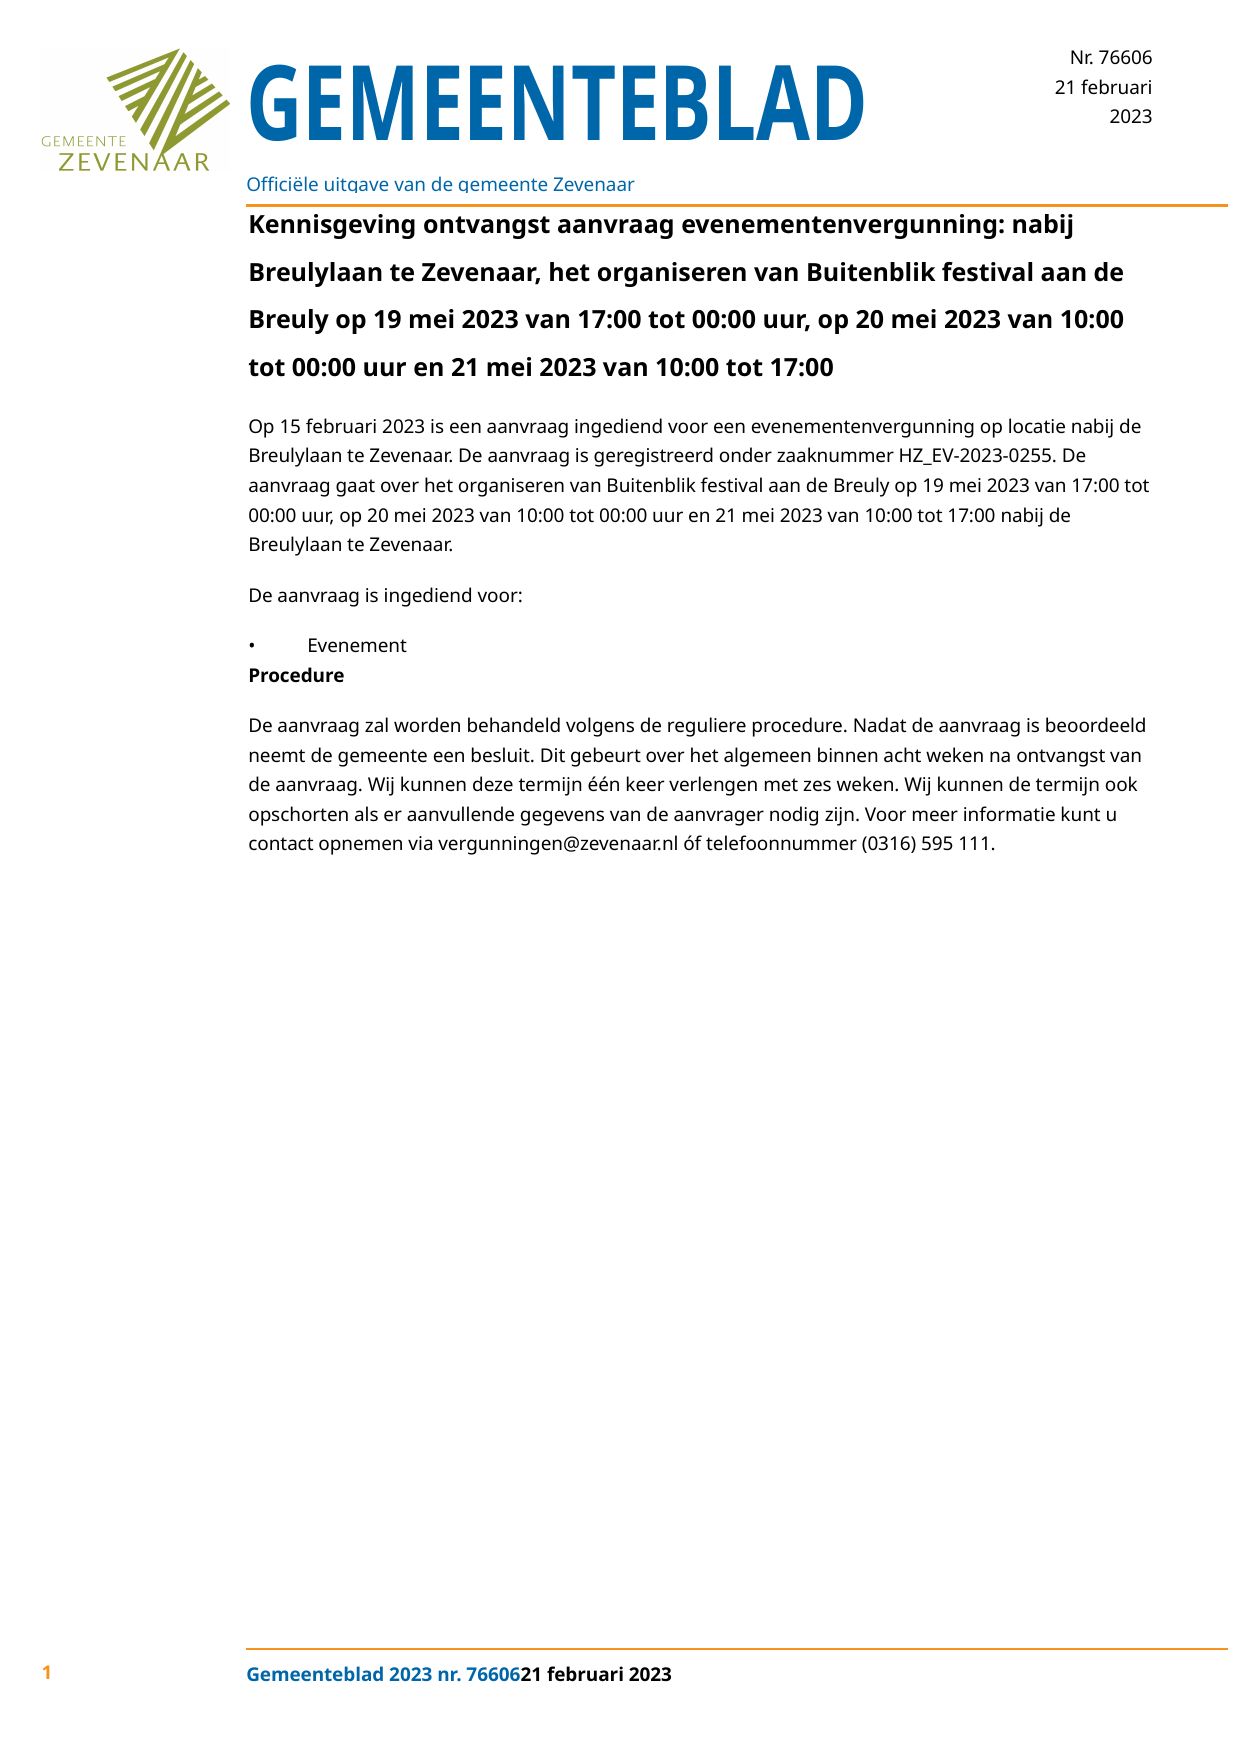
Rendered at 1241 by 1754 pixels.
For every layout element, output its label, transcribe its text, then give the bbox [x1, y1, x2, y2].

text De aanvraag zal worden behandeld volgens de reguliere procedure. Nadat de aanvraag is beoordeeld neemt de gemeente een besluit. Dit gebeurt over het algemeen binnen acht weken na ontvangst van de aanvraag. Wij kunnen deze termijn één keer verlengen met zes weken. Wij kunnen de termijn ook opschorten als er aanvullende gegevens van de aanvrager nodig zijn. Voor meer informatie kunt u contact opnemen via vergunningen@zevenaar.nl óf telefoonnummer (0316) 595 111. [248, 712, 1152, 856]
picture [41, 47, 231, 172]
text Kennisgeving ontvangst aanvraag evenementenvergunning: nabij Breulylaan te Zevenaar, het organiseren van Buitenblik festival aan de Breuly op 19 mei 2023 van 17:00 tot 00:00 uur, op 20 mei 2023 van 10:00 tot 00:00 uur en 21 mei 2023 van 10:00 tot 17:00 [248, 207, 1152, 384]
list Evenement [248, 632, 1152, 658]
text Op 15 februari 2023 is een aanvraag ingediend voor een evenementenvergunning op locatie nabij de Breulylaan te Zevenaar. De aanvraag is geregistreerd onder zaaknummer HZ_EV-2023-0255. De aanvraag gaat over het organiseren van Buitenblik festival aan de Breuly op 19 mei 2023 van 17:00 tot 00:00 uur, op 20 mei 2023 van 10:00 tot 00:00 uur en 21 mei 2023 van 10:00 tot 17:00 nabij de Breulylaan te Zevenaar. [248, 413, 1152, 557]
text Procedure [248, 662, 1152, 688]
text De aanvraag is ingediend voor: [248, 582, 1152, 608]
